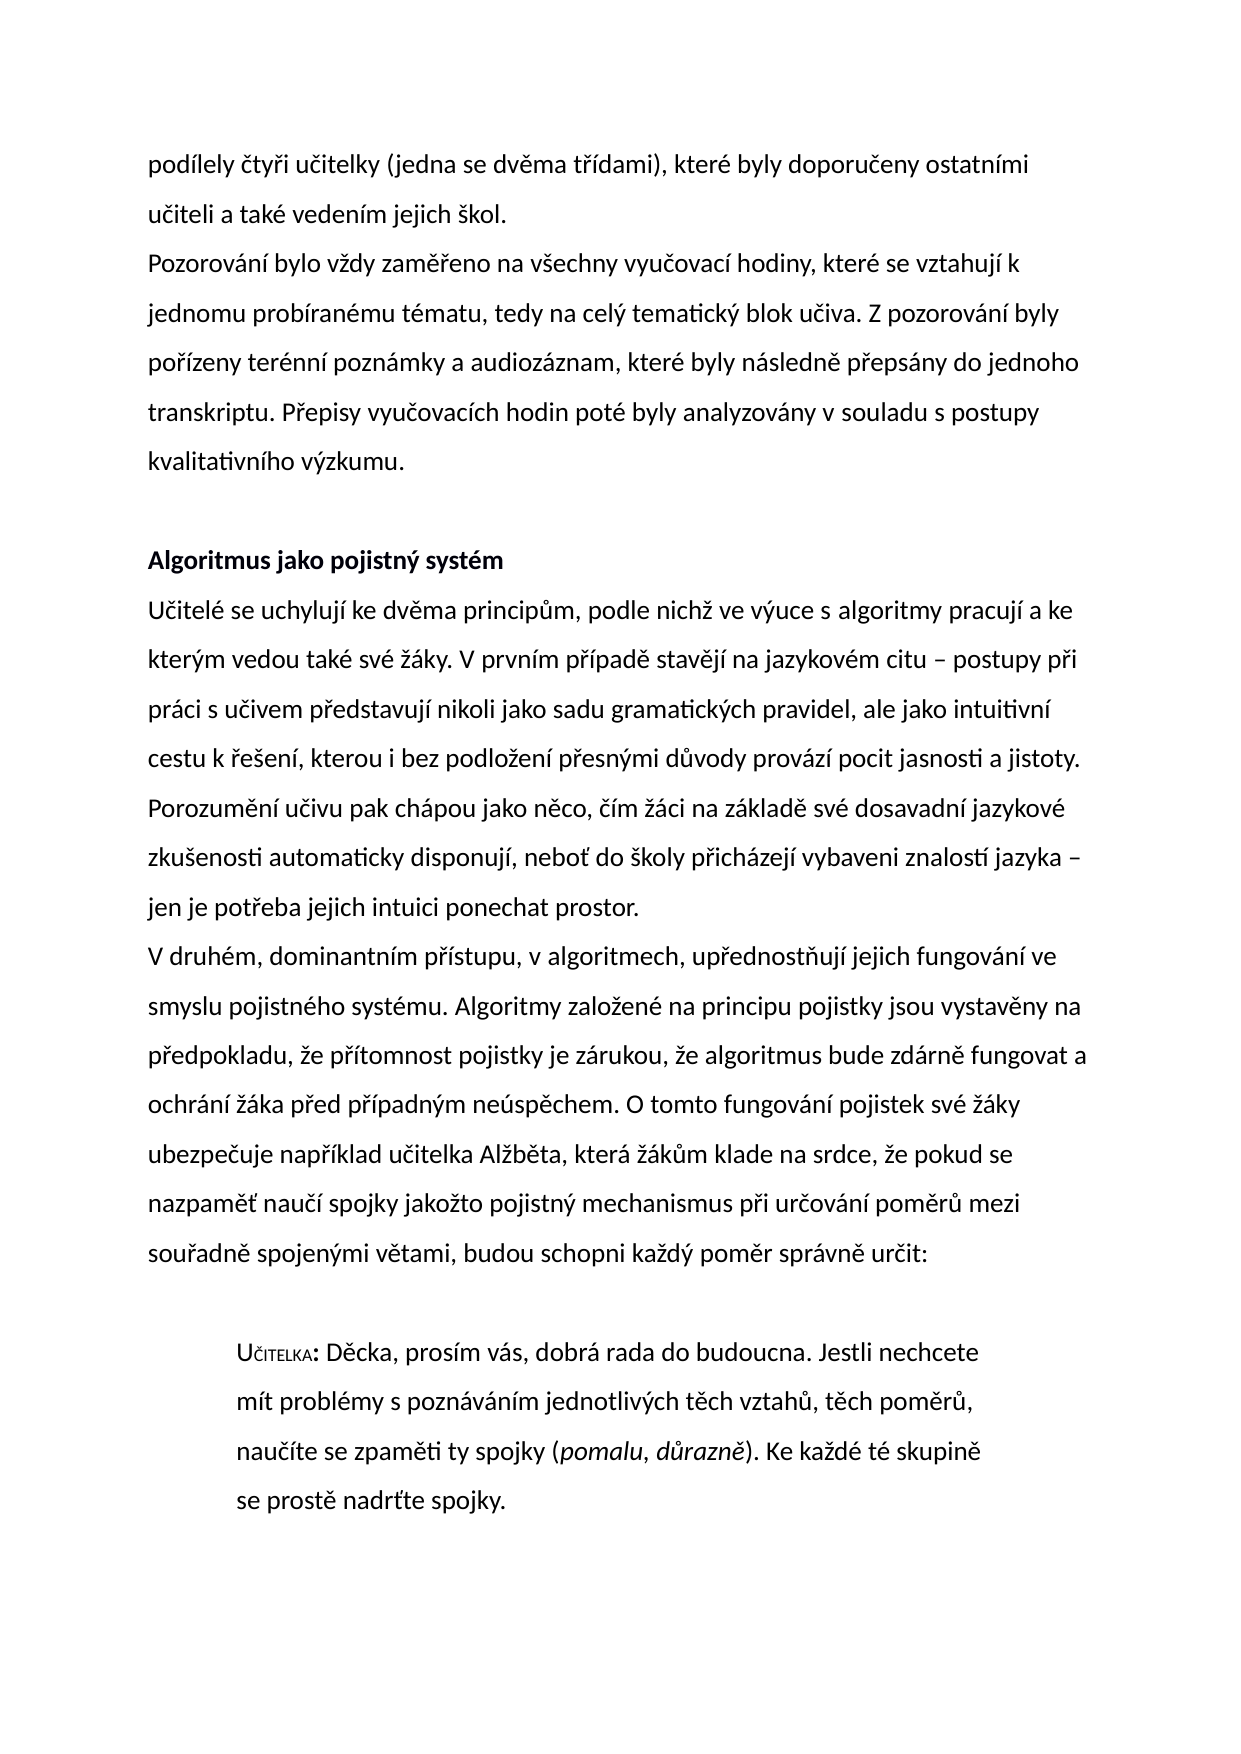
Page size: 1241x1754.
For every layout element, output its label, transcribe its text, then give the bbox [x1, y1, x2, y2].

subtitle Algoritmus jako pojistný systém [148, 543, 1093, 576]
text V druhém, dominantním přístupu, v algoritmech, upřednostňují jejich fungování ve smyslu pojistného systému. Algoritmy založené na principu pojistky jsou vystavěny na předpokladu, že přítomnost pojistky je zárukou, že algoritmus bude zdárně fungovat a ochrání žáka před případným neúspěchem. O tomto fungování pojistek své žáky ubezpečuje například učitelka Alžběta, která žákům klade na srdce, že pokud se nazpaměť naučí spojky jakožto pojistný mechanismus při určování poměrů mezi souřadně spojenými větami, budou schopni každý poměr správně určit: [148, 939, 1093, 1269]
text Učitelé se uchylují ke dvěma principům, podle nichž ve výuce s algoritmy pracují a ke kterým vedou také své žáky. V prvním případě stavějí na jazykovém citu – postupy při práci s učivem představují nikoli jako sadu gramatických pravidel, ale jako intuitivní cestu k řešení, kterou i bez podložení přesnými důvody provází pocit jasnosti a jistoty. Porozumění učivu pak chápou jako něco, čím žáci na základě své dosavadní jazykové zkušenosti automaticky disponují, neboť do školy přicházejí vybaveni znalostí jazyka – jen je potřeba jejich intuici ponechat prostor. [148, 593, 1093, 923]
text Učitelka: Děcka, prosím vás, dobrá rada do budoucna. Jestli nechcete mít problémy s poznáváním jednotlivých těch vztahů, těch poměrů, naučíte se zpaměti ty spojky (pomalu, důrazně). Ke každé té skupině se prostě nadrťte spojky. [236, 1335, 1004, 1517]
text Pozorování bylo vždy zaměřeno na všechny vyučovací hodiny, které se vztahují k jednomu probíranému tématu, tedy na celý tematický blok učiva. Z pozorování byly pořízeny terénní poznámky a audiozáznam, které byly následně přepsány do jednoho transkriptu. Přepisy vyučovacích hodin poté byly analyzovány v souladu s postupy kvalitativního výzkumu. [148, 247, 1093, 477]
text podílely čtyři učitelky (jedna se dvěma třídami), které byly doporučeny ostatními učiteli a také vedením jejich škol. [148, 148, 1093, 230]
